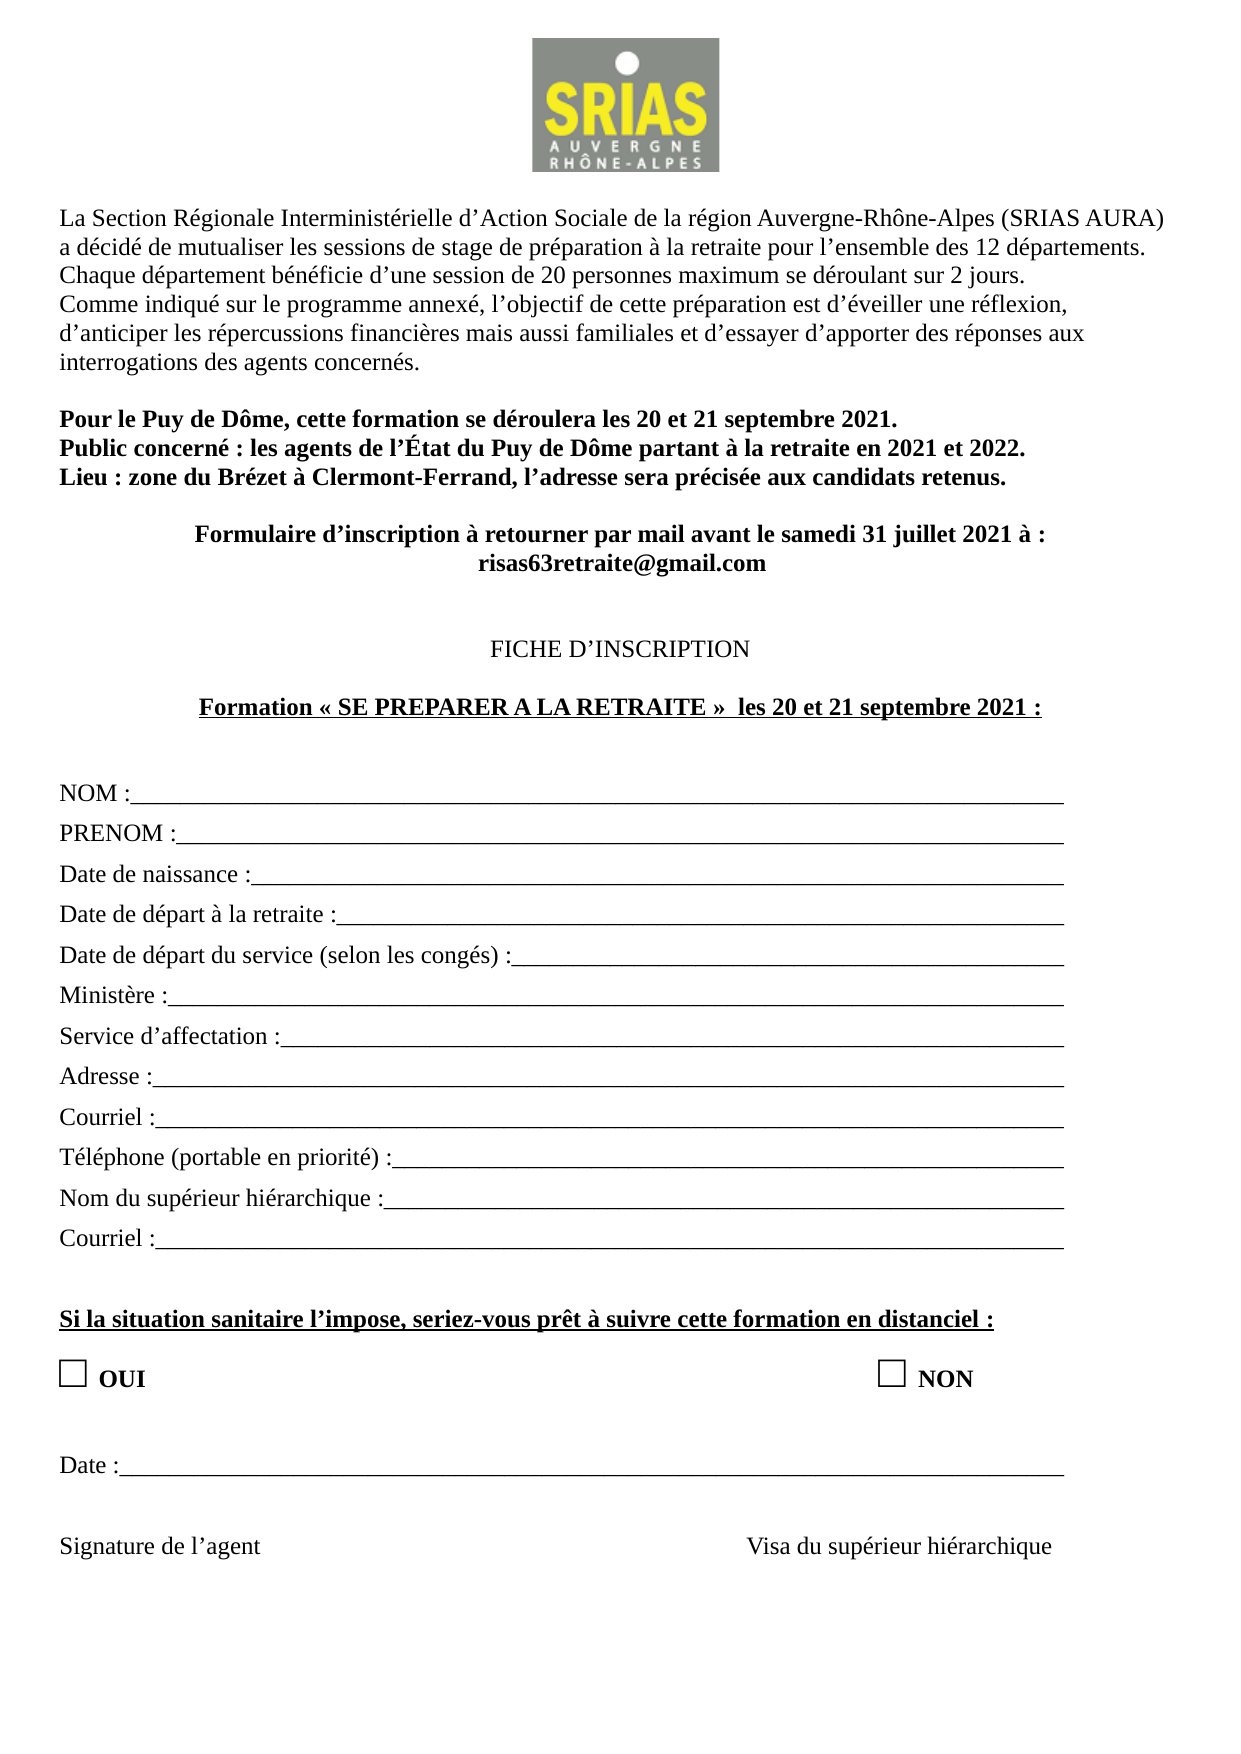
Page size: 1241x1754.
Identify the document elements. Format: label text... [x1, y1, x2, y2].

text Date : [59, 1450, 1181, 1479]
text Chaque département bénéficie d’une session de 20 personnes maximum se déroulant sur 2 jours. [59, 260, 1181, 289]
text PRENOM : [59, 818, 1181, 847]
text Lieu : zone du Brézet à Clermont-Ferrand, l’adresse sera précisée aux candidats retenus. [59, 462, 1181, 490]
text Si la situation sanitaire l’impose, seriez-vous prêt à suivre cette formation en distanciel : [59, 1304, 1181, 1333]
text Date de départ à la retraite : [59, 899, 1181, 928]
text risas63retraite@gmail.com [59, 548, 1181, 577]
text Pour le Puy de Dôme, cette formation se déroulera les 20 et 21 septembre 2021. [59, 404, 1181, 433]
text Courriel : [59, 1102, 1181, 1131]
text □ OUI □ NON [59, 1345, 1181, 1398]
text Nom du supérieur hiérarchique : [59, 1183, 1181, 1212]
text Formation « SE PREPARER A LA RETRAITE » les 20 et 21 septembre 2021 : [59, 692, 1181, 720]
text NOM : [59, 778, 1181, 807]
text Ministère : [59, 980, 1181, 1009]
text Comme indiqué sur le programme annexé, l’objectif de cette préparation est d’éveiller une réflexion, d’anticiper les répercussions financières mais aussi familiales et d’essayer d’apporter des réponses aux interrogations des agents concernés. [59, 289, 1181, 375]
picture [532, 38, 720, 172]
text FICHE D’INSCRIPTION [59, 634, 1181, 663]
text Téléphone (portable en priorité) : [59, 1142, 1181, 1171]
text Adresse : [59, 1061, 1181, 1090]
text La Section Régionale Interministérielle d’Action Sociale de la région Auvergne-Rhône-Alpes (SRIAS AURA) a décidé de mutualiser les sessions de stage de préparation à la retraite pour l’ensemble des 12 départements. [59, 203, 1181, 260]
text Signature de l’agent Visa du supérieur hiérarchique [59, 1531, 1181, 1560]
text Service d’affectation : [59, 1021, 1181, 1050]
text Date de départ du service (selon les congés) : [59, 940, 1181, 969]
text Public concerné : les agents de l’État du Puy de Dôme partant à la retraite en 2021 et 2022. [59, 433, 1181, 462]
text Date de naissance : [59, 859, 1181, 888]
text Formulaire d’inscription à retourner par mail avant le samedi 31 juillet 2021 à : [59, 519, 1181, 548]
text Courriel : [59, 1223, 1181, 1252]
